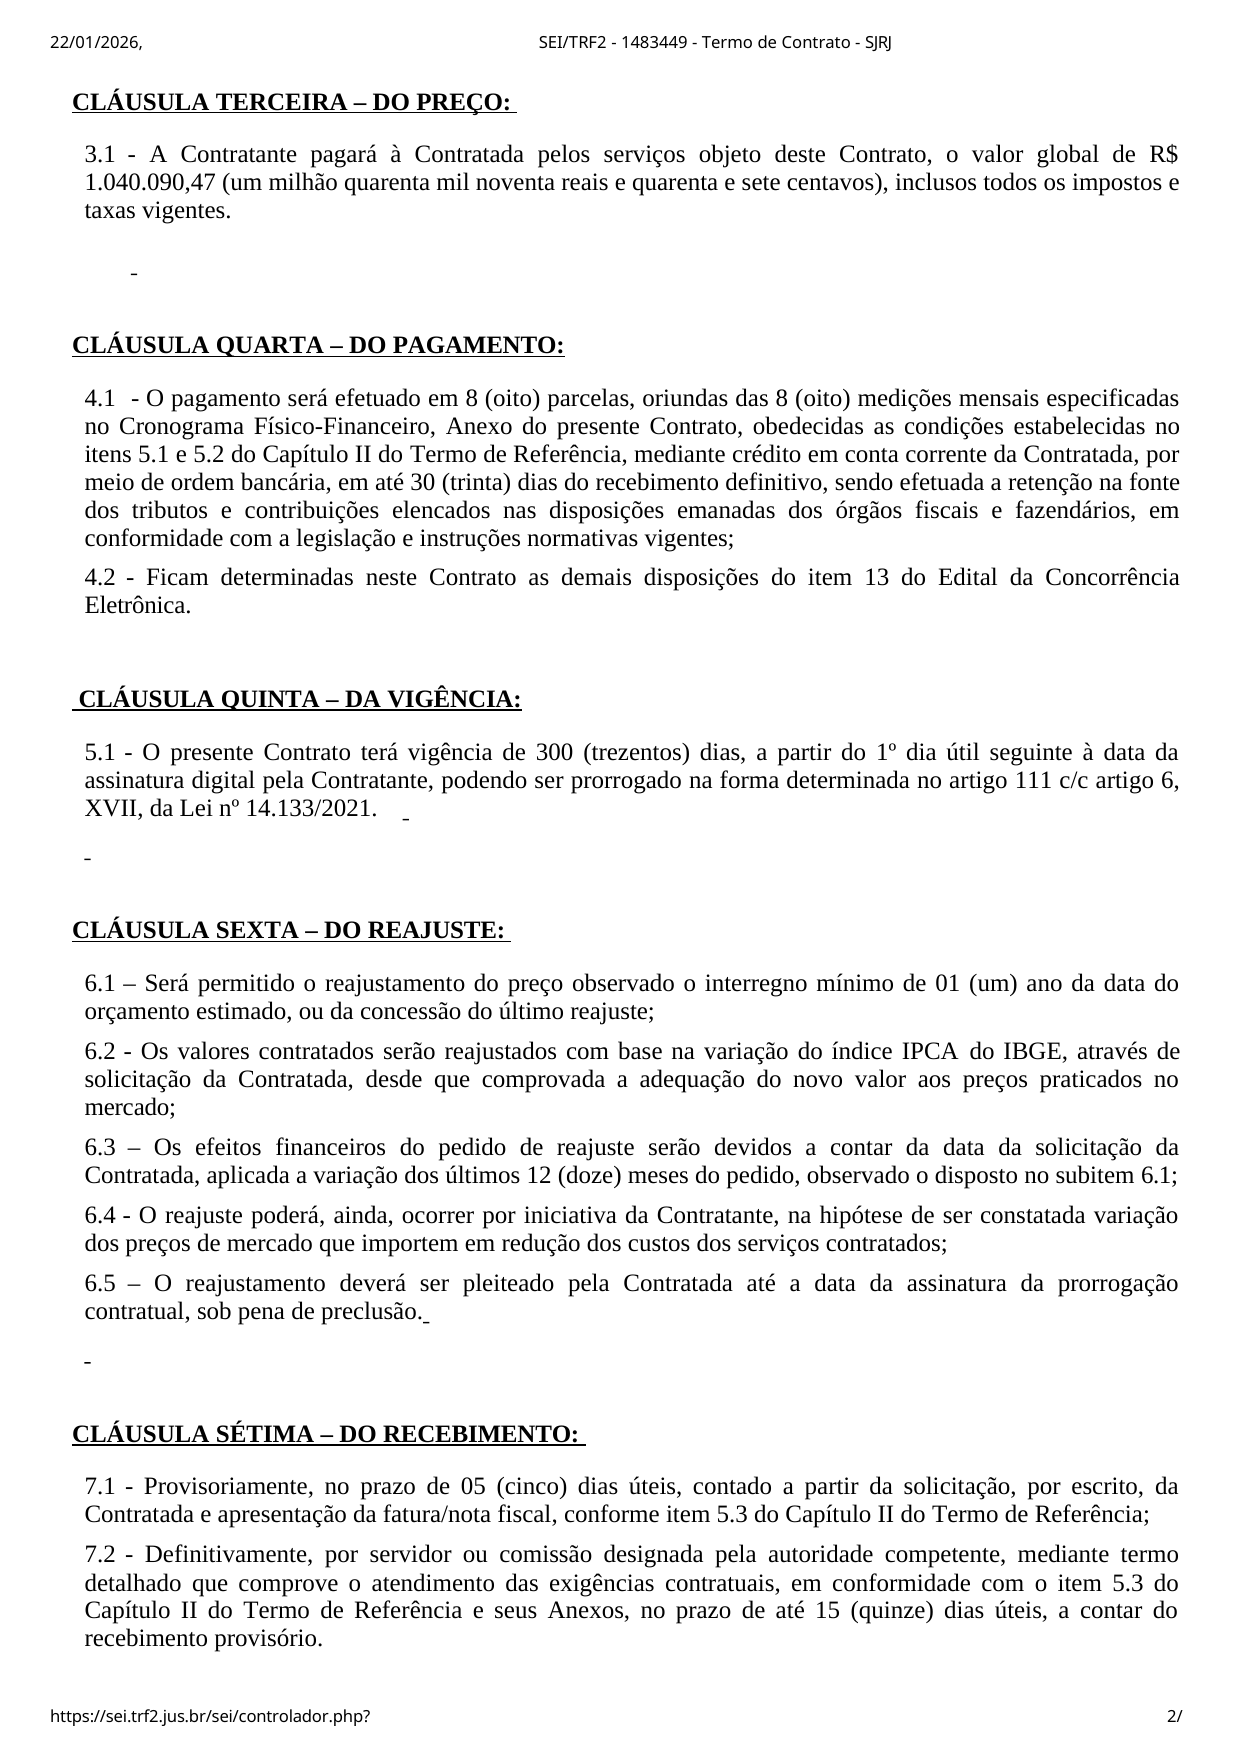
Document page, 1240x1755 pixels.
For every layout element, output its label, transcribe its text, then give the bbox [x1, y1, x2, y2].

list – Será permitido o reajustamento do preço observado o interregno mínimo de 01 (um) ano da data do orçamento estimado, ou da concessão do último reajuste; [84, 969, 1181, 1025]
list - Os valores contratados serão reajustados com base na variação do índice IPCA do IBGE, através de solicitação da Contratada, desde que comprovada a adequação do novo valor aos preços praticados no mercado; [84, 1037, 1181, 1121]
list - O pagamento será efetuado em 8 (oito) parcelas, oriundas das 8 (oito) medições mensais especificadas no Cronograma Físico-Financeiro, Anexo do presente Contrato, obedecidas as condições estabelecidas no itens 5.1 e 5.2 do Capítulo II do Termo de Referência, mediante crédito em conta corrente da Contratada, por meio de ordem bancária, em até 30 (trinta) dias do recebimento definitivo, sendo efetuada a retenção na fonte dos tributos e contribuições elencados nas disposições emanadas dos órgãos fiscais e fazendários, em conformidade com a legislação e instruções normativas vigentes; [84, 384, 1181, 551]
subtitle CLÁUSULA QUARTA – DO PAGAMENTO: [72, 331, 1181, 359]
list - Provisoriamente, no prazo de 05 (cinco) dias úteis, contado a partir da solicitação, por escrito, da Contratada e apresentação da fatura/nota fiscal, conforme item 5.3 do Capítulo II do Termo de Referência; [84, 1473, 1181, 1528]
subtitle CLÁUSULA SEXTA – DO REAJUSTE: [72, 916, 1181, 944]
subtitle CLÁUSULA SÉTIMA – DO RECEBIMENTO: [72, 1419, 1181, 1448]
list - A Contratante pagará à Contratada pelos serviços objeto deste Contrato, o valor global de R$ 1.040.090,47 (um milhão quarenta mil noventa reais e quarenta e sete centavos), inclusos todos os impostos e taxas vigentes. [84, 141, 1181, 224]
list - Definitivamente, por servidor ou comissão designada pela autoridade competente, mediante termo detalhado que comprove o atendimento das exigências contratuais, em conformidade com o item 5.3 do Capítulo II do Termo de Referência e seus Anexos, no prazo de até 15 (quinze) dias úteis, a contar do recebimento provisório. [84, 1541, 1181, 1652]
list – O reajustamento deverá ser pleiteado pela Contratada até a data da assinatura da prorrogação contratual, sob pena de preclusão. [84, 1269, 1181, 1325]
list - O presente Contrato terá vigência de 300 (trezentos) dias, a partir do 1º dia útil seguinte à data da assinatura digital pela Contratante, podendo ser prorrogado na forma determinada no artigo 111 c/c artigo 6, XVII, da Lei nº 14.133/2021. [84, 738, 1181, 822]
list - Ficam determinadas neste Contrato as demais disposições do item 13 do Edital da Concorrência Eletrônica. [84, 564, 1181, 619]
list - O reajuste poderá, ainda, ocorrer por iniciativa da Contratante, na hipótese de ser constatada variação dos preços de mercado que importem em redução dos custos dos serviços contratados; [84, 1201, 1181, 1257]
subtitle CLÁUSULA TERCEIRA – DO PREÇO: [72, 87, 1181, 116]
list – Os efeitos financeiros do pedido de reajuste serão devidos a contar da data da solicitação da Contratada, aplicada a variação dos últimos 12 (doze) meses do pedido, observado o disposto no subitem 6.1; [84, 1133, 1181, 1189]
subtitle CLÁUSULA QUINTA – DA VIGÊNCIA: [72, 684, 1181, 713]
